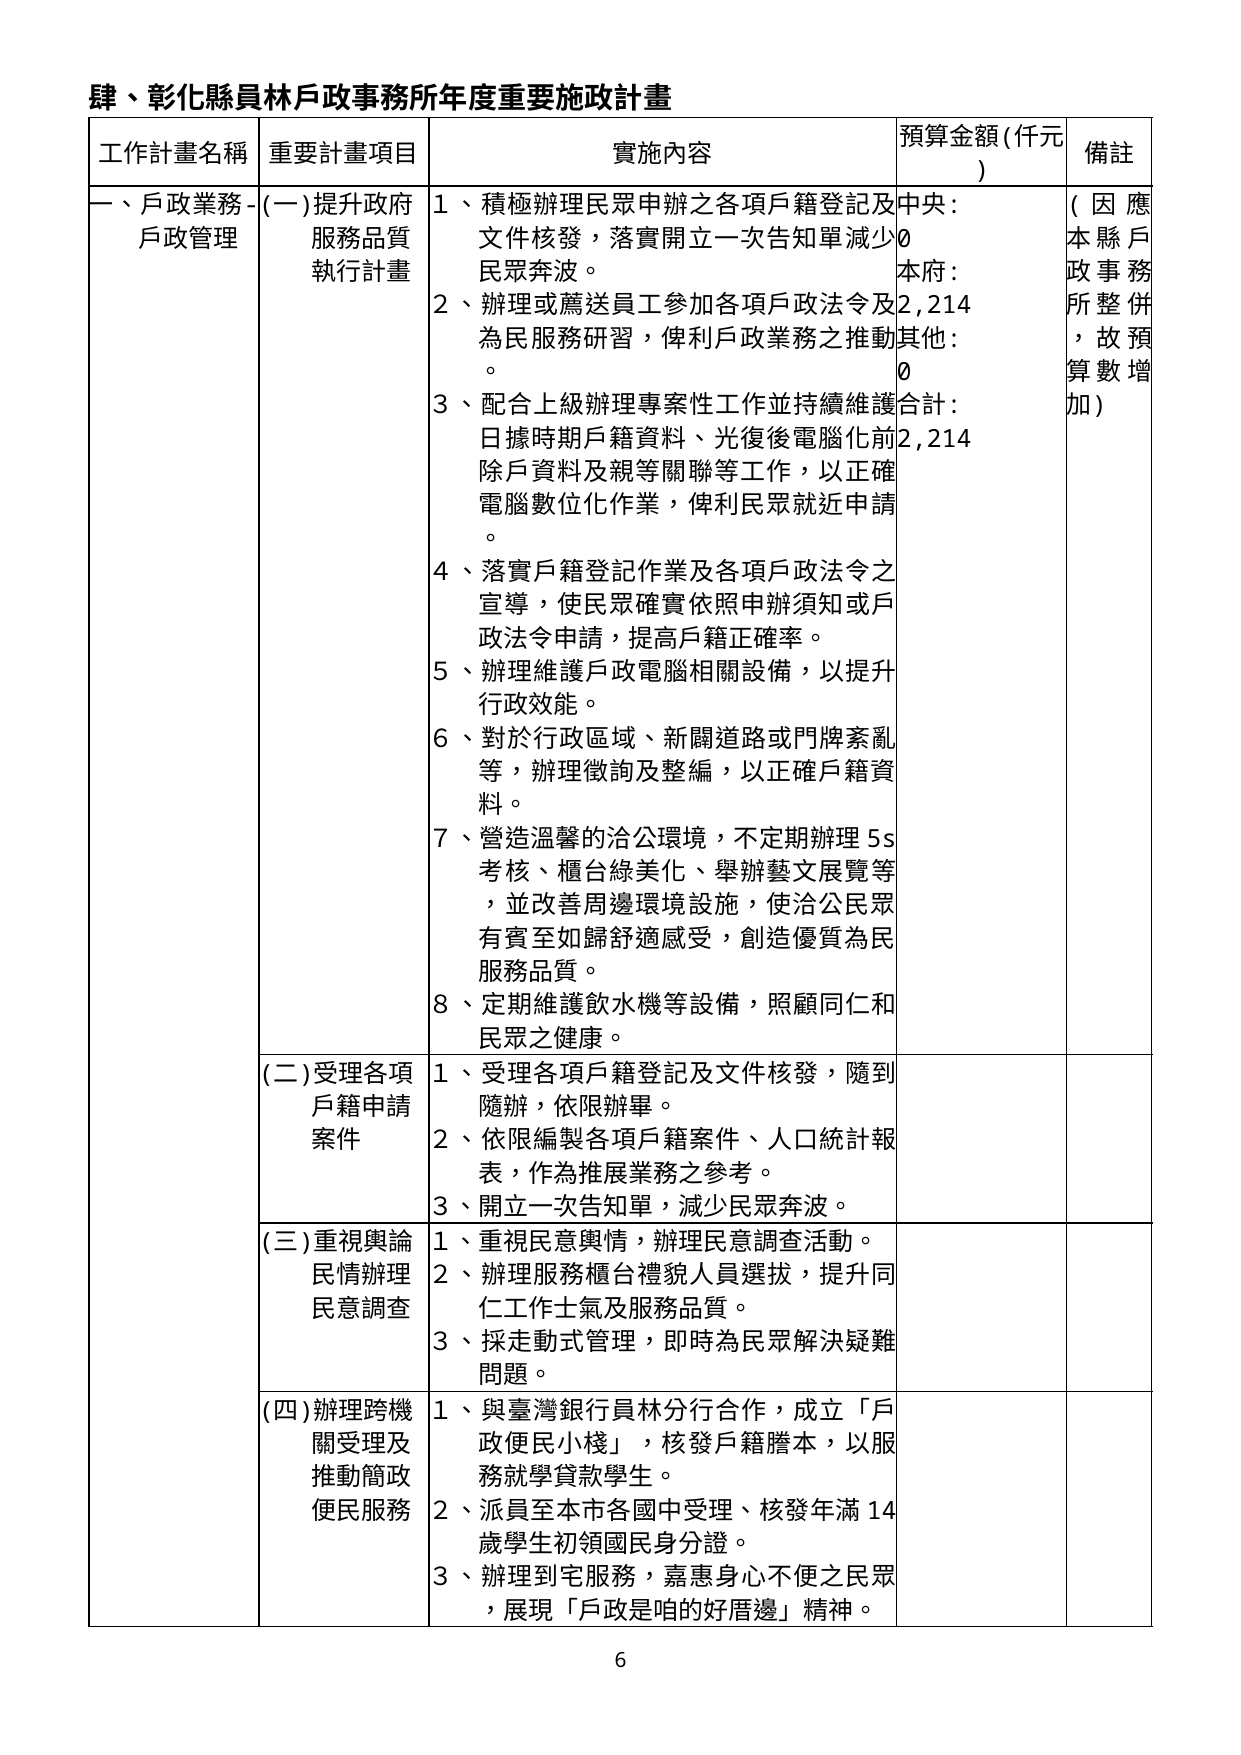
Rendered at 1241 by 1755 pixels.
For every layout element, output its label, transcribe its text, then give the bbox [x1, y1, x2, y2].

table_cell (三)重視輿論民情辦理民意調查 [260, 1224, 428, 1391]
table_cell (二)受理各項戶籍申請案件 [260, 1055, 428, 1222]
table_cell (因應本縣戶政事務所整併，故預算數增加) [1067, 187, 1151, 1054]
table_header 重要計畫項目 [260, 118, 428, 185]
table_cell １、受理各項戶籍登記及文件核發，隨到隨辦，依限辦畢。 ２、依限編製各項戶籍案件、人口統計報表，作為推展業務之參考。 ３、開立一次告知單，減少民眾奔波。 [430, 1055, 896, 1222]
table_header 實施內容 [430, 118, 896, 185]
table_cell [1067, 1224, 1151, 1391]
table_cell 中央: 0 本府: 2,214 其他: 0 合計: 2,214 [897, 187, 1066, 1054]
table_cell (一)提升政府服務品質執行計畫 [260, 187, 428, 1054]
table_cell 一、戶政業務-戶政管理 [90, 187, 258, 1626]
table_cell [1067, 1392, 1151, 1626]
text 肆、彰化縣員林戶政事務所年度重要施政計畫 [89, 75, 1152, 117]
table_cell [1067, 1055, 1151, 1222]
table_header 備註 [1067, 118, 1151, 185]
table_cell (四)辦理跨機關受理及推動簡政便民服務 [260, 1392, 428, 1626]
table_cell [897, 1392, 1066, 1626]
table_cell １、重視民意輿情，辦理民意調查活動。 ２、辦理服務櫃台禮貌人員選拔，提升同仁工作士氣及服務品質。 ３、採走動式管理，即時為民眾解決疑難問題。 [430, 1224, 896, 1391]
table_cell [897, 1224, 1066, 1391]
table_header 工作計畫名稱 [90, 118, 258, 185]
table_cell １、與臺灣銀行員林分行合作，成立「戶政便民小棧」，核發戶籍謄本，以服務就學貸款學生。 ２、派員至本市各國中受理、核發年滿14歲學生初領國民身分證。 ３、辦理到宅服務，嘉惠身心不便之民眾，展現「戶政是咱的好厝邊」精神。 [430, 1392, 896, 1626]
table_cell [897, 1055, 1066, 1222]
table_cell １、積極辦理民眾申辦之各項戶籍登記及文件核發，落實開立一次告知單減少民眾奔波。 ２、辦理或薦送員工參加各項戶政法令及為民服務研習，俾利戶政業務之推動。 ３、配合上級辦理專案性工作並持續維護日據時期戶籍資料、光復後電腦化前除戶資料及親等關聯等工作，以正確電腦數位化作業，俾利民眾就近申請。 ４、落實戶籍登記作業及各項戶政法令之宣導，使民眾確實依照申辦須知或戶政法令申請，提高戶籍正確率。 ５、辦理維護戶政電腦相關設備，以提升行政效能。 ６、對於行政區域、新闢道路或門牌紊亂等，辦理徵詢及整編，以正確戶籍資料。 ７、營造溫馨的洽公環境，不定期辦理5s考核、櫃台綠美化、舉辦藝文展覽等，並改善周邊環境設施，使洽公民眾有賓至如歸舒適感受，創造優質為民服務品質。 ８、定期維護飲水機等設備，照顧同仁和民眾之健康。 [430, 187, 896, 1054]
table_header 預算金額(仟元) [897, 118, 1066, 185]
